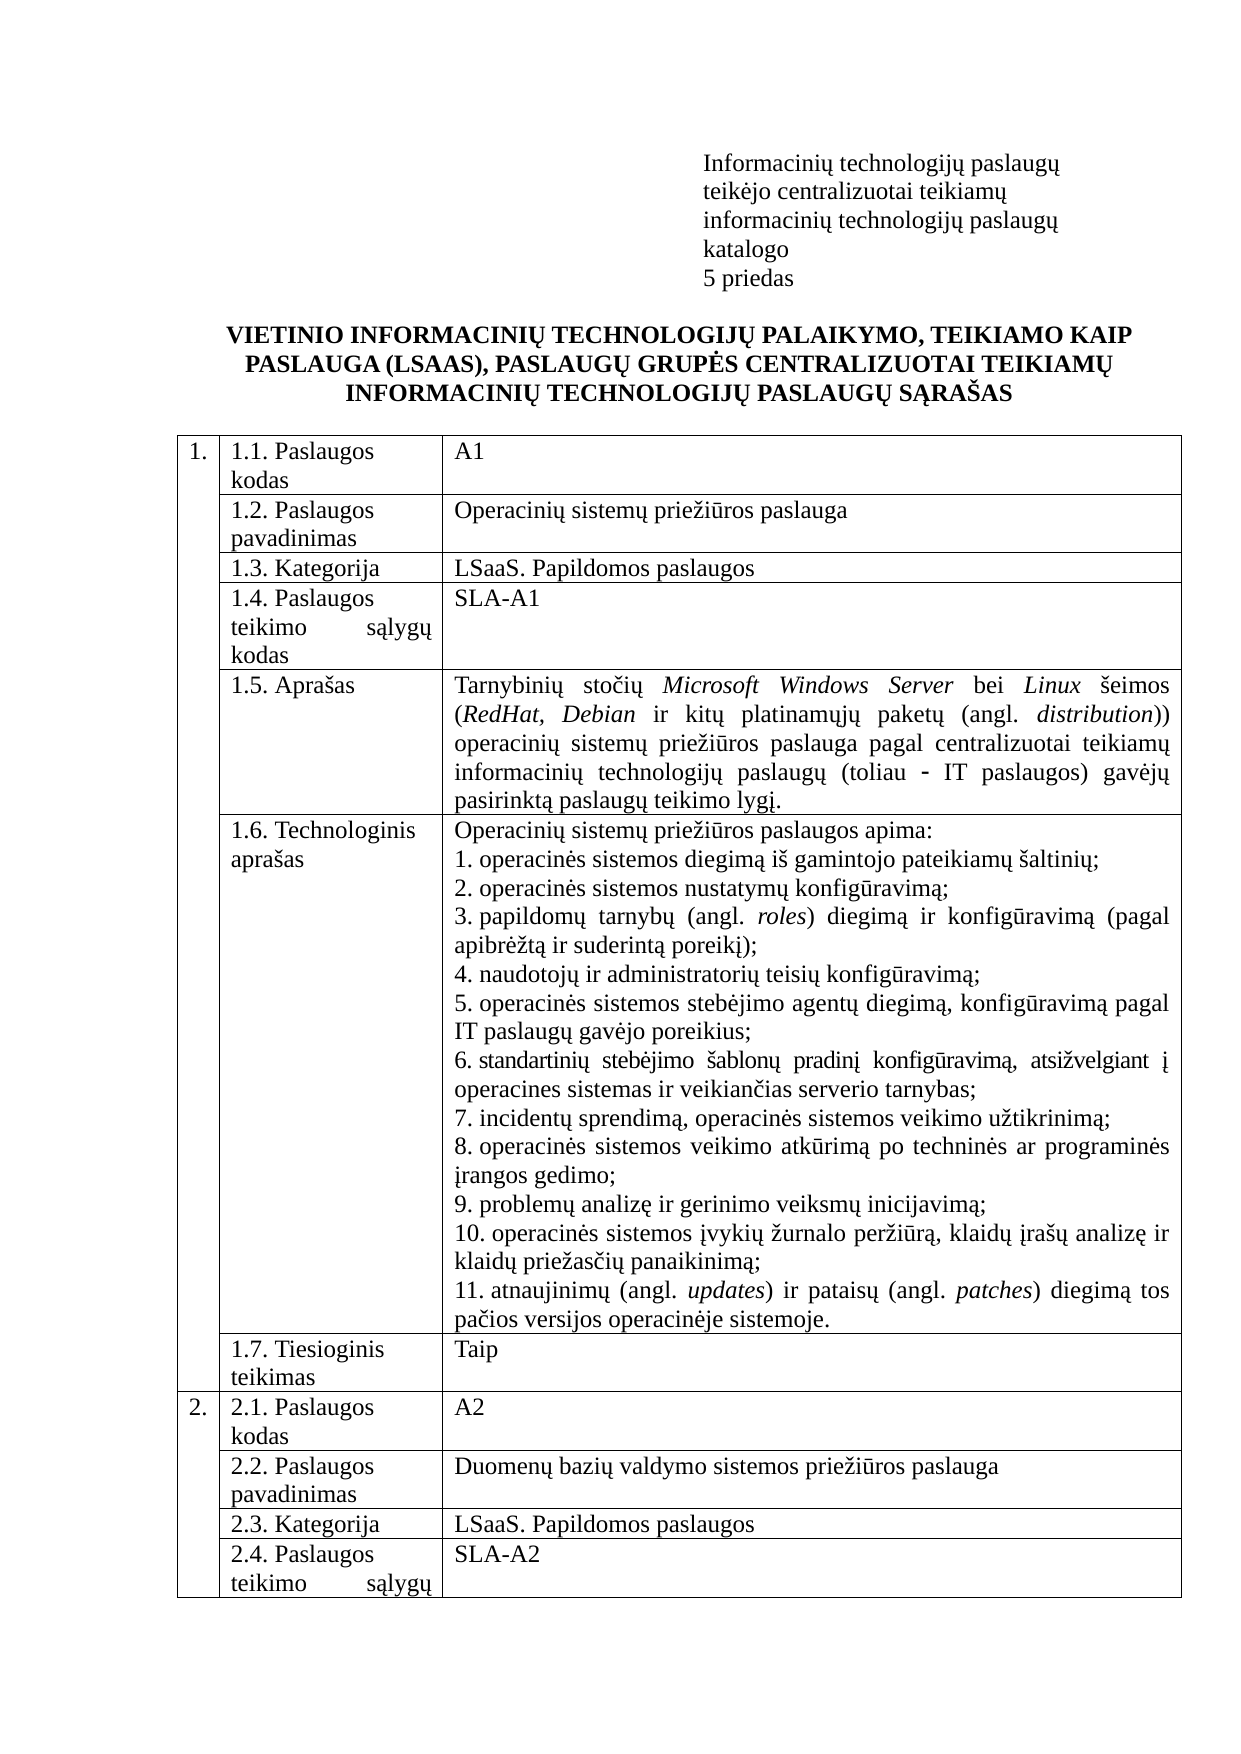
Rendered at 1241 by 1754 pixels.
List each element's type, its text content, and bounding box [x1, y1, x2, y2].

table_header 1.1. Paslaugos kodas [220, 436, 442, 494]
text VIETINIO INFORMACINIŲ TECHNOLOGIJŲ PALAIKYMO, TEIKIAMO KAIP PASLAUGA (LSAAS), PASLAUGŲ GRUPĖS CENTRALIZUOTAI TEIKIAMŲ INFORMACINIŲ TECHNOLOGIJŲ PASLAUGŲ SĄRAŠAS [177, 320, 1181, 406]
table_cell Taip [443, 1334, 1181, 1391]
text Informacinių technologijų paslaugų [177, 148, 1181, 176]
table_cell 2. [178, 1392, 219, 1597]
table_cell 1.2. Paslaugos pavadinimas [220, 495, 442, 552]
table_cell LSaaS. Papildomos paslaugos [443, 553, 1181, 582]
text katalogo [177, 234, 1181, 263]
table_cell A2 [443, 1392, 1181, 1450]
table_header 1. [178, 436, 219, 1391]
table_cell 1.4. Paslaugos teikimo sąlygų kodas [220, 583, 442, 669]
text informacinių technologijų paslaugų [177, 205, 1181, 234]
table_cell SLA-A1 [443, 583, 1181, 669]
table_cell Operacinių sistemų priežiūros paslauga [443, 495, 1181, 552]
table_cell 2.3. Kategorija [220, 1509, 442, 1538]
table_cell 2.2. Paslaugos pavadinimas [220, 1451, 442, 1508]
table_header A1 [443, 436, 1181, 494]
table_cell Duomenų bazių valdymo sistemos priežiūros paslauga [443, 1451, 1181, 1508]
text 5 priedas [177, 263, 1181, 291]
table_cell SLA-A2 [443, 1539, 1181, 1597]
table_cell Tarnybinių stočių Microsoft Windows Server bei Linux šeimos (RedHat, Debian ir kitų platinamųjų paketų (angl. distribution)) operacinių sistemų priežiūros paslauga pagal centralizuotai teikiamų informacinių technologijų paslaugų (toliau  IT paslaugos) gavėjų pasirinktą paslaugų teikimo lygį. [443, 670, 1181, 814]
table_cell 1.3. Kategorija [220, 553, 442, 582]
table_cell 2.1. Paslaugos kodas [220, 1392, 442, 1450]
table_cell LSaaS. Papildomos paslaugos [443, 1509, 1181, 1538]
table_cell 1.6. Technologinis aprašas [220, 815, 442, 1333]
table_cell 1.5. Aprašas [220, 670, 442, 814]
table_cell Operacinių sistemų priežiūros paslaugos apima: 1. operacinės sistemos diegimą iš gamintojo pateikiamų šaltinių; 2. operacinės sistemos nustatymų konfigūravimą; 3. papildomų tarnybų (angl. roles) diegimą ir konfigūravimą (pagal apibrėžtą ir suderintą poreikį); 4. naudotojų ir administratorių teisių konfigūravimą; 5. operacinės sistemos stebėjimo agentų diegimą, konfigūravimą pagal IT paslaugų gavėjo poreikius; 6. standartinių stebėjimo šablonų pradinį konfigūravimą, atsižvelgiant į operacines sistemas ir veikiančias serverio tarnybas; 7. incidentų sprendimą, operacinės sistemos veikimo užtikrinimą; 8. operacinės sistemos veikimo atkūrimą po techninės ar programinės įrangos gedimo; 9. problemų analizę ir gerinimo veiksmų inicijavimą; 10. operacinės sistemos įvykių žurnalo peržiūrą, klaidų įrašų analizę ir klaidų priežasčių panaikinimą; 11. atnaujinimų (angl. updates) ir pataisų (angl. patches) diegimą tos pačios versijos operacinėje sistemoje. [443, 815, 1181, 1333]
table_cell 2.4. Paslaugos teikimo sąlygų [220, 1539, 442, 1597]
text teikėjo centralizuotai teikiamų [177, 176, 1181, 205]
table_cell 1.7. Tiesioginis teikimas [220, 1334, 442, 1391]
